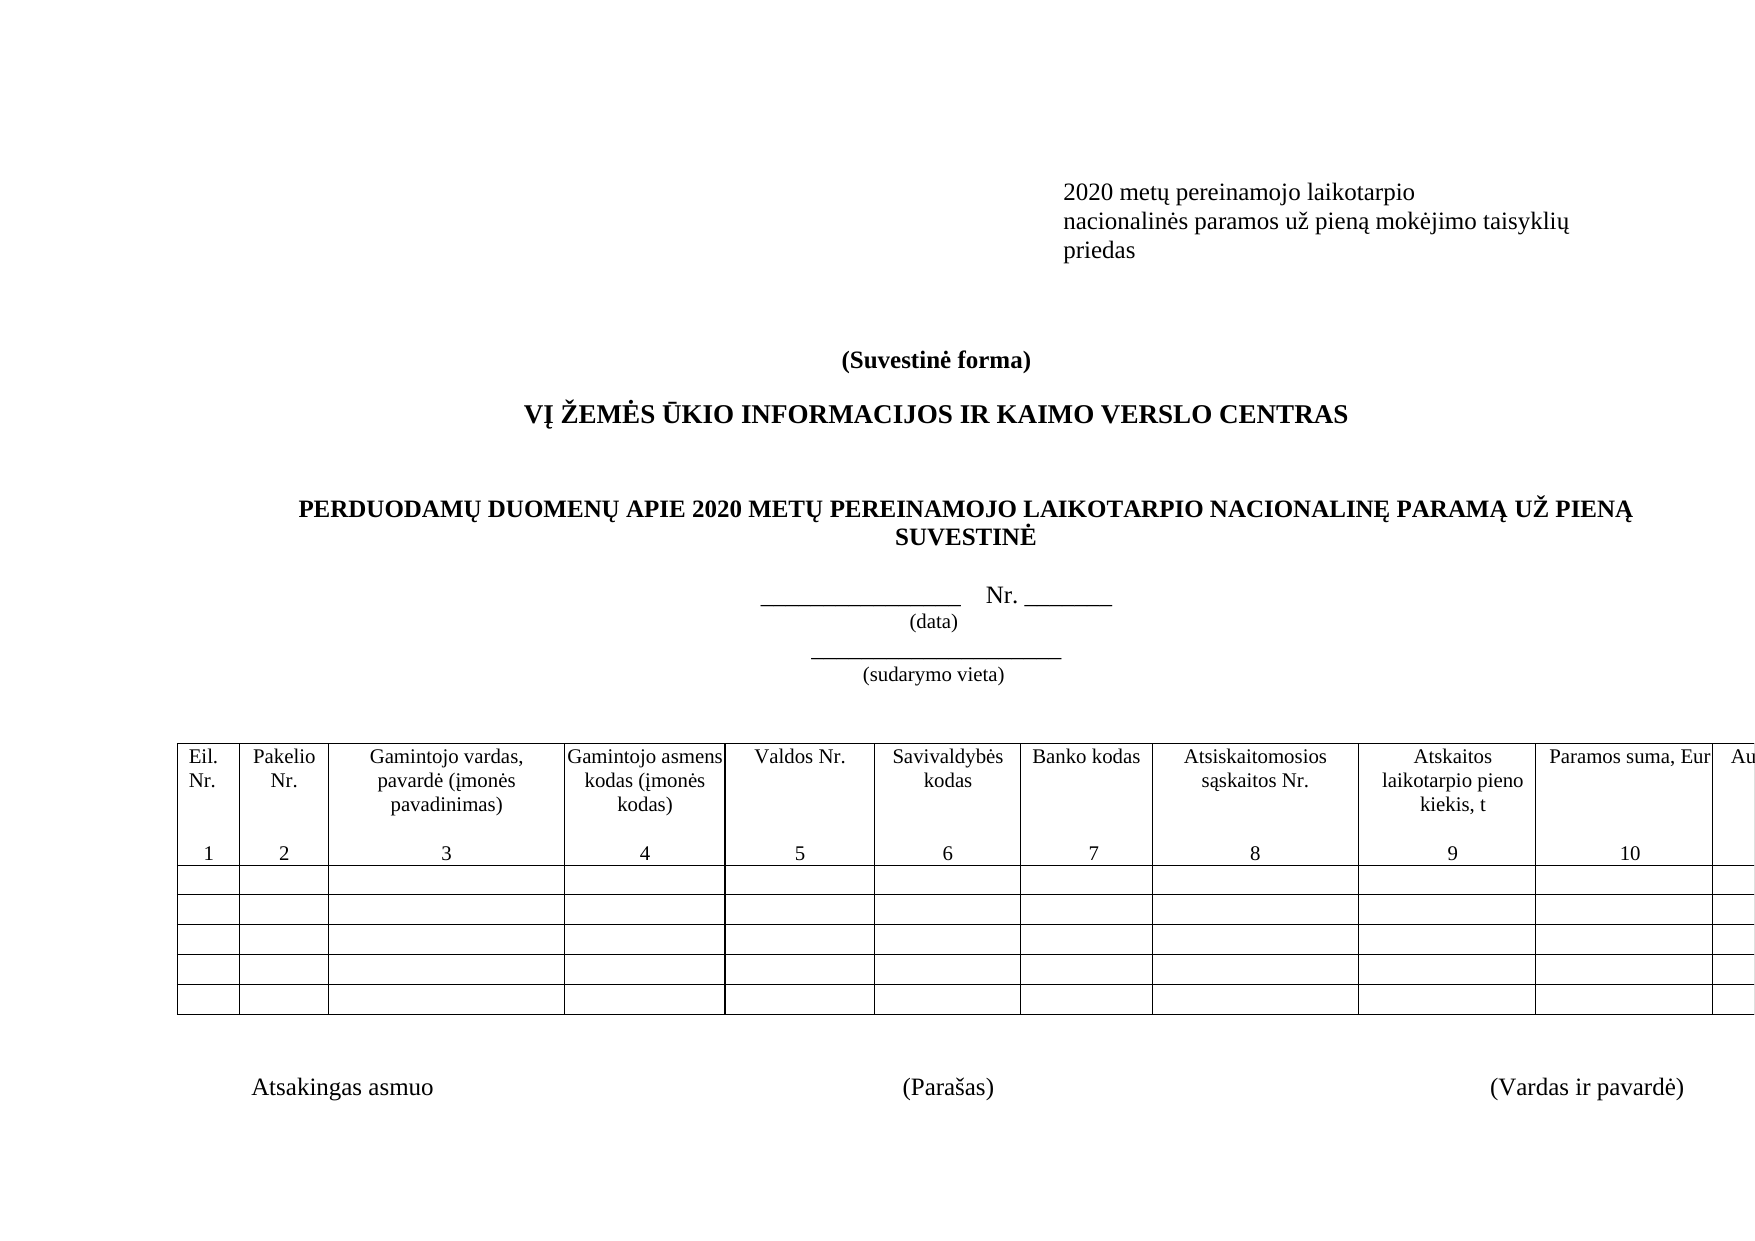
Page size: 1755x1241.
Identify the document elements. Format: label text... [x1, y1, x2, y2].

table_cell [1536, 866, 1712, 894]
table_cell [240, 895, 328, 924]
text nacionalinės paramos už pieną mokėjimo taisyklių [177, 206, 1695, 235]
text (data) [177, 609, 1695, 633]
table_cell [875, 895, 1020, 924]
table_cell [1021, 925, 1152, 954]
table_cell [178, 866, 239, 894]
table_cell [1153, 955, 1358, 984]
table_cell [178, 925, 239, 954]
table_cell [875, 985, 1020, 1013]
table_cell [565, 985, 724, 1013]
text (sudarymo vieta) [177, 662, 1695, 686]
text 2020 metų pereinamojo laikotarpio [177, 177, 1695, 206]
table_header Atsiskaitomosios sąskaitos Nr. 8 [1153, 744, 1358, 864]
table_cell [329, 866, 564, 894]
text priedas [177, 235, 1695, 263]
table_cell [1021, 866, 1152, 894]
table_cell [1359, 866, 1535, 894]
table_cell [565, 925, 724, 954]
text Atsakingas asmuo (Parašas) (Vardas ir pavardė) [177, 1072, 1695, 1101]
table_cell [726, 925, 874, 954]
table_header Pakelio Nr. 2 [240, 744, 328, 864]
table_cell [1713, 985, 1754, 1013]
table_cell [1153, 985, 1358, 1013]
table_cell [329, 895, 564, 924]
text (Suvestinė forma) [177, 345, 1695, 374]
table_cell [875, 866, 1020, 894]
table_header Banko kodas 7 [1021, 744, 1152, 864]
table_cell [1021, 985, 1152, 1013]
table_cell [1713, 925, 1754, 954]
text ________________ Nr. _______ [177, 580, 1695, 609]
table_cell [1359, 925, 1535, 954]
table_cell [329, 955, 564, 984]
table_cell [726, 955, 874, 984]
table_cell [875, 925, 1020, 954]
text VĮ ŽEMĖS ŪKIO informacijos IR Kaimo verslo centras [177, 398, 1695, 429]
text ____________________ [177, 633, 1695, 662]
table_cell [329, 925, 564, 954]
table_cell [565, 895, 724, 924]
table_cell [240, 955, 328, 984]
table_cell [1713, 955, 1754, 984]
table_cell [875, 955, 1020, 984]
table_cell [240, 985, 328, 1013]
table_cell [726, 866, 874, 894]
table_header Valdos Nr. 5 [726, 744, 874, 864]
table_cell [1153, 895, 1358, 924]
table_cell [726, 895, 874, 924]
table_cell [1359, 985, 1535, 1013]
table_cell [178, 955, 239, 984]
table_cell [726, 985, 874, 1013]
table_header Savivaldybės kodas 6 [875, 744, 1020, 864]
table_cell [1536, 955, 1712, 984]
table_cell [1713, 866, 1754, 894]
table_cell [1536, 925, 1712, 954]
table_cell [1153, 866, 1358, 894]
table_cell [1153, 925, 1358, 954]
table_cell [565, 955, 724, 984]
table_cell [178, 895, 239, 924]
table_header Autorizavimo data 11 [1713, 744, 1754, 864]
table_header Gamintojo vardas, pavardė (įmonės pavadinimas) 3 [329, 744, 564, 864]
table_header Paramos suma, Eur 10 [1536, 744, 1712, 864]
table_cell [240, 866, 328, 894]
table_cell [1713, 895, 1754, 924]
table_cell [329, 985, 564, 1013]
table_header Eil. Nr. 1 [178, 744, 239, 864]
table_header Atskaitos laikotarpio pieno kiekis, t 9 [1359, 744, 1535, 864]
table_cell [1021, 955, 1152, 984]
table_cell [1536, 985, 1712, 1013]
table_header Gamintojo asmens kodas (įmonės kodas) 4 [565, 744, 724, 864]
text PERDUODAMŲ DUOMENŲ APIE 2020 METŲ PEREINAMOJO LAIKOTARPIO NACIONALINĘ PARAMĄ UŽ PIENĄ SUVESTINĖ [236, 494, 1695, 551]
table_cell [1359, 955, 1535, 984]
table_cell [1021, 895, 1152, 924]
table_cell [240, 925, 328, 954]
table_cell [1359, 895, 1535, 924]
table_cell [1536, 895, 1712, 924]
table_cell [178, 985, 239, 1013]
table_cell [565, 866, 724, 894]
